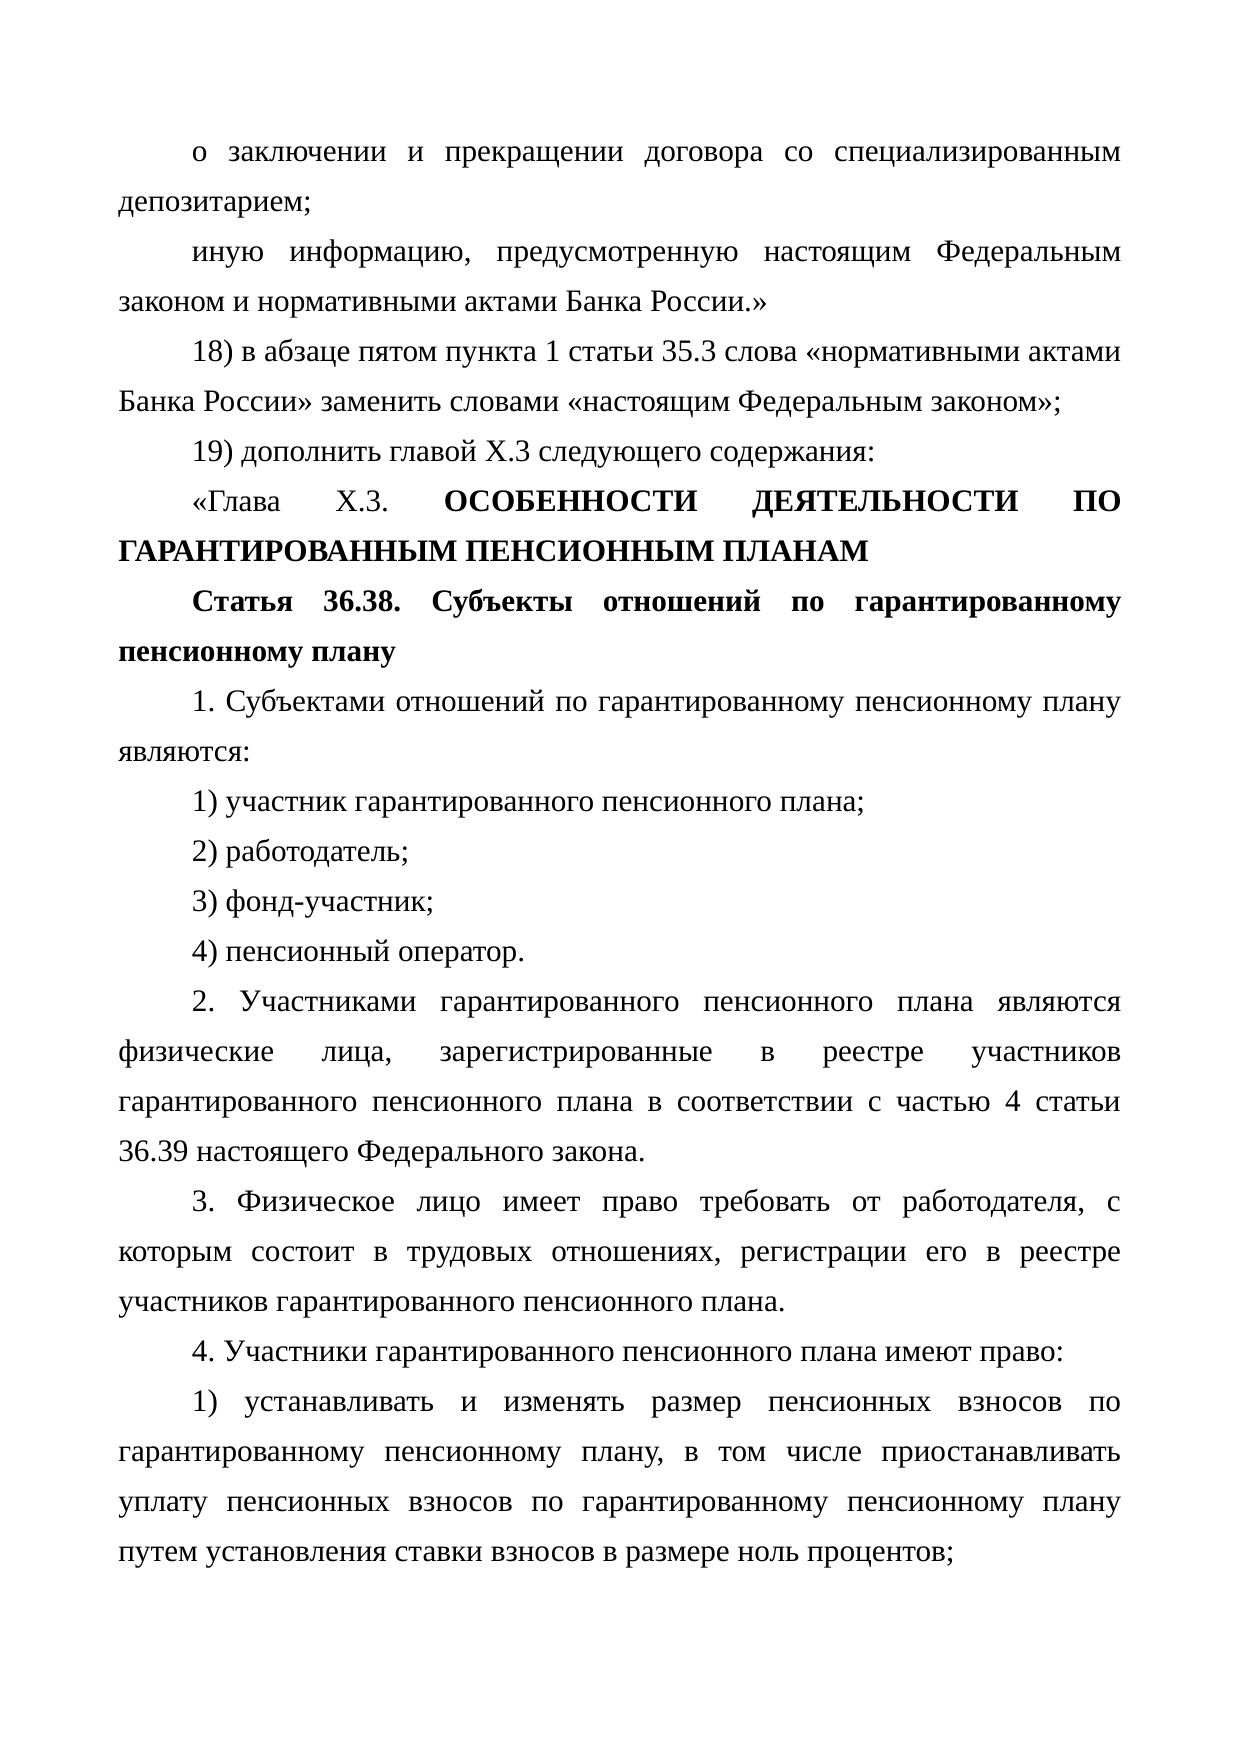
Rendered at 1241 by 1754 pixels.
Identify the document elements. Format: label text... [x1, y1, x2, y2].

subtitle Статья 36.38. Субъекты отношений по гарантированному пенсионному плану [118, 568, 1122, 668]
text иную информацию, предусмотренную настоящим Федеральным законом и нормативными актами Банка России.» [118, 218, 1122, 318]
text 2. Участниками гарантированного пенсионного плана являются физические лица, зарегистрированные в реестре участников гарантированного пенсионного плана в соответствии с частью 4 статьи 36.39 настоящего Федерального закона. [118, 968, 1122, 1168]
text «Глава X.3. ОСОБЕННОСТИ ДЕЯТЕЛЬНОСТИ ПО ГАРАНТИРОВАННЫМ ПЕНСИОННЫМ ПЛАНАМ [118, 468, 1122, 568]
text 1. Субъектами отношений по гарантированному пенсионному плану являются: [118, 668, 1122, 768]
text 19) дополнить главой X.3 следующего содержания: [118, 418, 1122, 468]
text 2) работодатель; [118, 818, 1122, 868]
text 1) устанавливать и изменять размер пенсионных взносов по гарантированному пенсионному плану, в том числе приостанавливать уплату пенсионных взносов по гарантированному пенсионному плану путем установления ставки взносов в размере ноль процентов; [118, 1368, 1122, 1568]
text 3. Физическое лицо имеет право требовать от работодателя, с которым состоит в трудовых отношениях, регистрации его в реестре участников гарантированного пенсионного плана. [118, 1168, 1122, 1318]
text 4) пенсионный оператор. [118, 918, 1122, 968]
text 18) в абзаце пятом пункта 1 статьи 35.3 слова «нормативными актами Банка России» заменить словами «настоящим Федеральным законом»; [118, 318, 1122, 418]
text 4. Участники гарантированного пенсионного плана имеют право: [118, 1318, 1122, 1368]
text о заключении и прекращении договора со специализированным депозитарием; [118, 118, 1122, 218]
text 3) фонд-участник; [118, 868, 1122, 918]
text 1) участник гарантированного пенсионного плана; [118, 768, 1122, 818]
